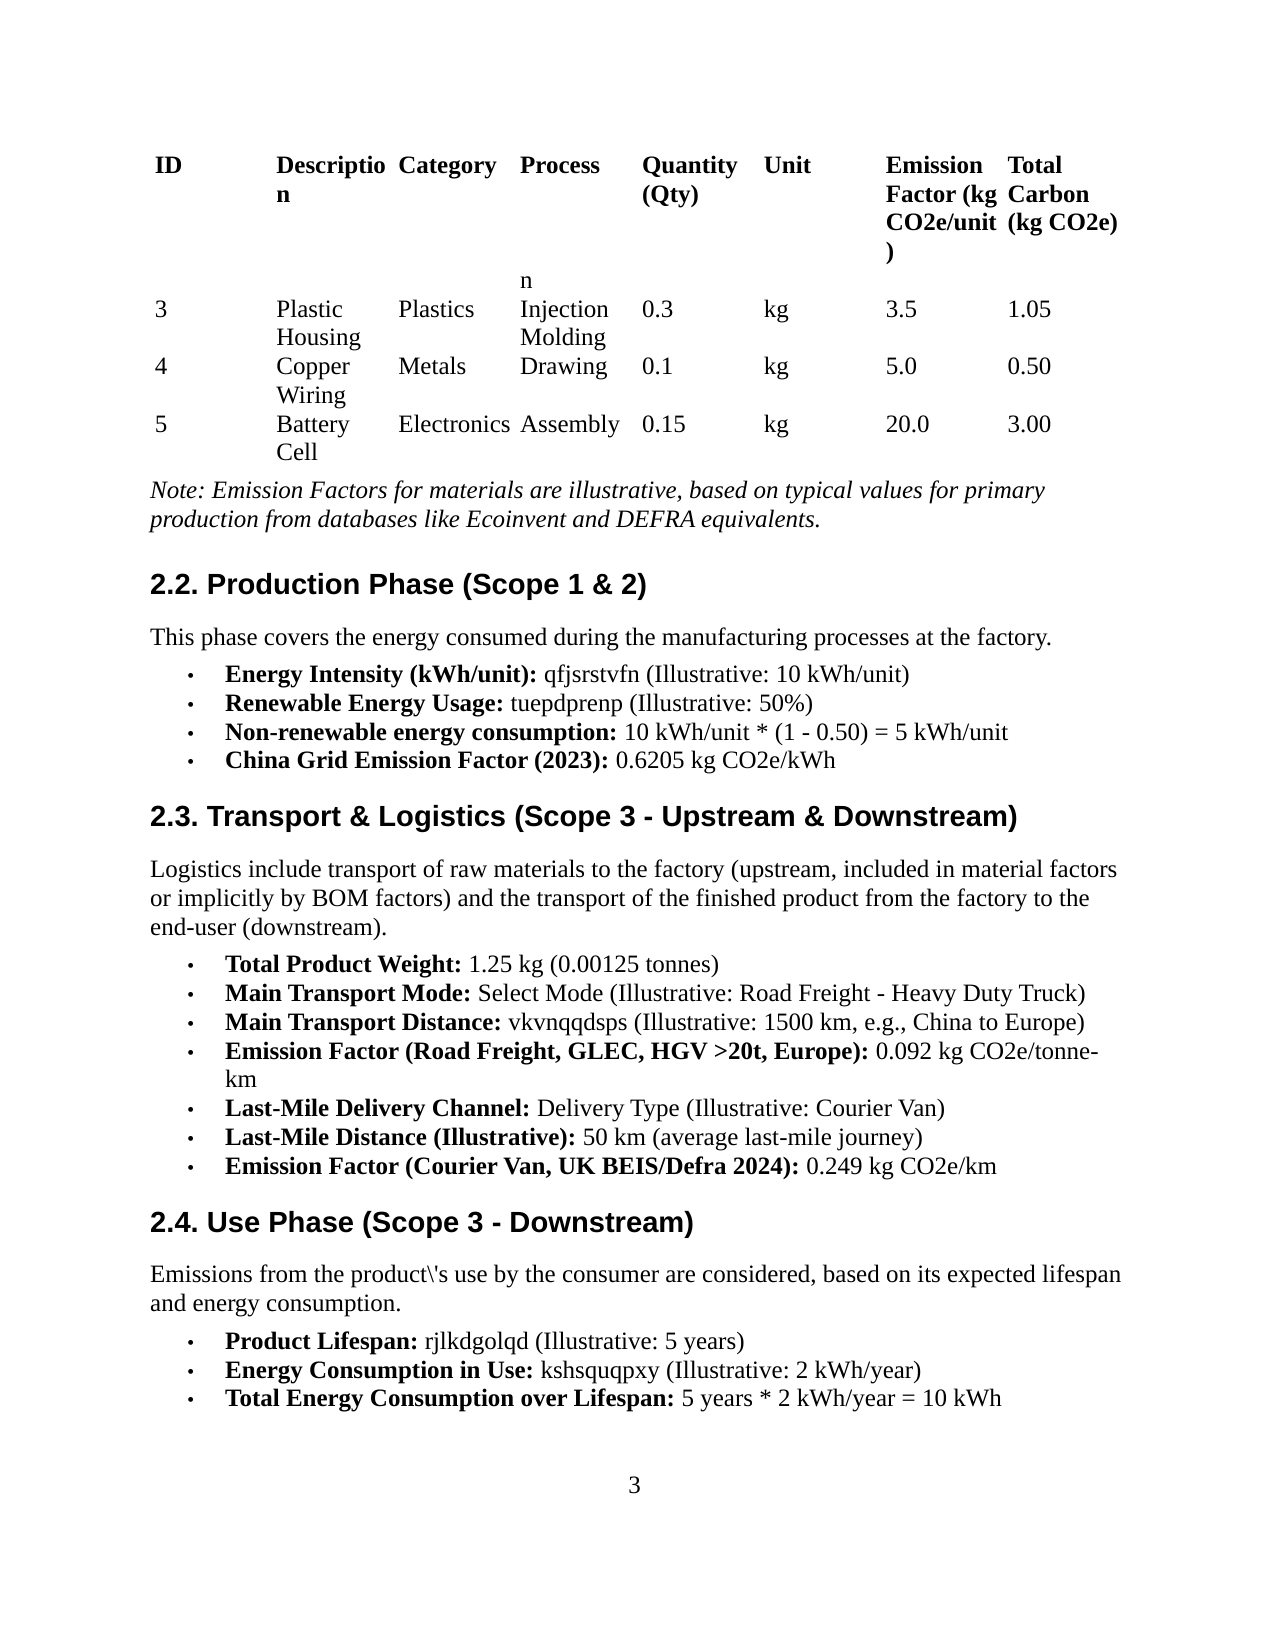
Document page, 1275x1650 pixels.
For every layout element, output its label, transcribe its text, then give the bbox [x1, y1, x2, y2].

table_cell 0.3 [638, 294, 759, 351]
table_cell [394, 265, 516, 294]
table_cell Copper Wiring [272, 351, 394, 409]
table_cell Plastics [394, 294, 516, 351]
list Emission Factor (Courier Van, UK BEIS/Defra 2024): 0.249 kg CO2e/km [187, 1151, 1125, 1179]
table_header Description [272, 150, 394, 265]
subtitle 2.2. Production Phase (Scope 1 & 2) [150, 567, 1125, 600]
table_cell kg [759, 294, 881, 351]
table_cell 0.1 [638, 351, 759, 409]
text Emissions from the product\'s use by the consumer are considered, based on its expected lifespan and energy consumption. [150, 1259, 1125, 1317]
table_cell 5.0 [881, 351, 1003, 409]
table_cell Plastic Housing [272, 294, 394, 351]
table_header ID [150, 150, 272, 265]
table_cell Battery Cell [272, 409, 394, 466]
table_cell 0.15 [638, 409, 759, 466]
list Total Product Weight: 1.25 kg (0.00125 tonnes) [187, 949, 1125, 978]
list Total Energy Consumption over Lifespan: 5 years * 2 kWh/year = 10 kWh [187, 1383, 1125, 1412]
table_cell [759, 265, 881, 294]
list Main Transport Mode: Select Mode (Illustrative: Road Freight - Heavy Duty Truck) [187, 978, 1125, 1007]
subtitle 2.3. Transport & Logistics (Scope 3 - Upstream & Downstream) [150, 799, 1125, 833]
table_header Category [394, 150, 516, 265]
text This phase covers the energy consumed during the manufacturing processes at the factory. [150, 622, 1125, 650]
table_cell 5 [150, 409, 272, 466]
table_header Total Carbon (kg CO2e) [1003, 150, 1125, 265]
list Renewable Energy Usage: tuepdprenp (Illustrative: 50%) [187, 688, 1125, 717]
table_cell 1.05 [1003, 294, 1125, 351]
list Product Lifespan: rjlkdgolqd (Illustrative: 5 years) [187, 1326, 1125, 1355]
table_cell 3.00 [1003, 409, 1125, 466]
table_cell 3.5 [881, 294, 1003, 351]
list Emission Factor (Road Freight, GLEC, HGV >20t, Europe): 0.092 kg CO2e/tonne-km [187, 1036, 1125, 1093]
table_cell Drawing [516, 351, 637, 409]
table_cell [881, 265, 1003, 294]
table_header Process [516, 150, 637, 265]
table_cell 0.50 [1003, 351, 1125, 409]
list Energy Intensity (kWh/unit): qfjsrstvfn (Illustrative: 10 kWh/unit) [187, 659, 1125, 688]
table_cell [638, 265, 759, 294]
table_cell 20.0 [881, 409, 1003, 466]
table_header Unit [759, 150, 881, 265]
table_cell [272, 265, 394, 294]
table_cell n [516, 265, 637, 294]
table_cell Assembly [516, 409, 637, 466]
table_cell [150, 265, 272, 294]
subtitle 2.4. Use Phase (Scope 3 - Downstream) [150, 1204, 1125, 1238]
table_cell Metals [394, 351, 516, 409]
table_cell kg [759, 409, 881, 466]
text Note: Emission Factors for materials are illustrative, based on typical values for primary production from databases like Ecoinvent and DEFRA equivalents. [150, 475, 1125, 533]
table_cell 4 [150, 351, 272, 409]
text Logistics include transport of raw materials to the factory (upstream, included in material factors or implicitly by BOM factors) and the transport of the finished product from the factory to the end-user (downstream). [150, 854, 1125, 941]
table_cell 3 [150, 294, 272, 351]
table_cell Injection Molding [516, 294, 637, 351]
list Non-renewable energy consumption: 10 kWh/unit * (1 - 0.50) = 5 kWh/unit [187, 717, 1125, 746]
list Last-Mile Distance (Illustrative): 50 km (average last-mile journey) [187, 1122, 1125, 1151]
table_header Emission Factor (kg CO2e/unit) [881, 150, 1003, 265]
list Energy Consumption in Use: kshsquqpxy (Illustrative: 2 kWh/year) [187, 1355, 1125, 1383]
table_cell [1003, 265, 1125, 294]
list Main Transport Distance: vkvnqqdsps (Illustrative: 1500 km, e.g., China to Europe) [187, 1007, 1125, 1036]
list Last-Mile Delivery Channel: Delivery Type (Illustrative: Courier Van) [187, 1093, 1125, 1122]
list China Grid Emission Factor (2023): 0.6205 kg CO2e/kWh [187, 746, 1125, 774]
table_cell Electronics [394, 409, 516, 466]
table_cell kg [759, 351, 881, 409]
table_header Quantity (Qty) [638, 150, 759, 265]
